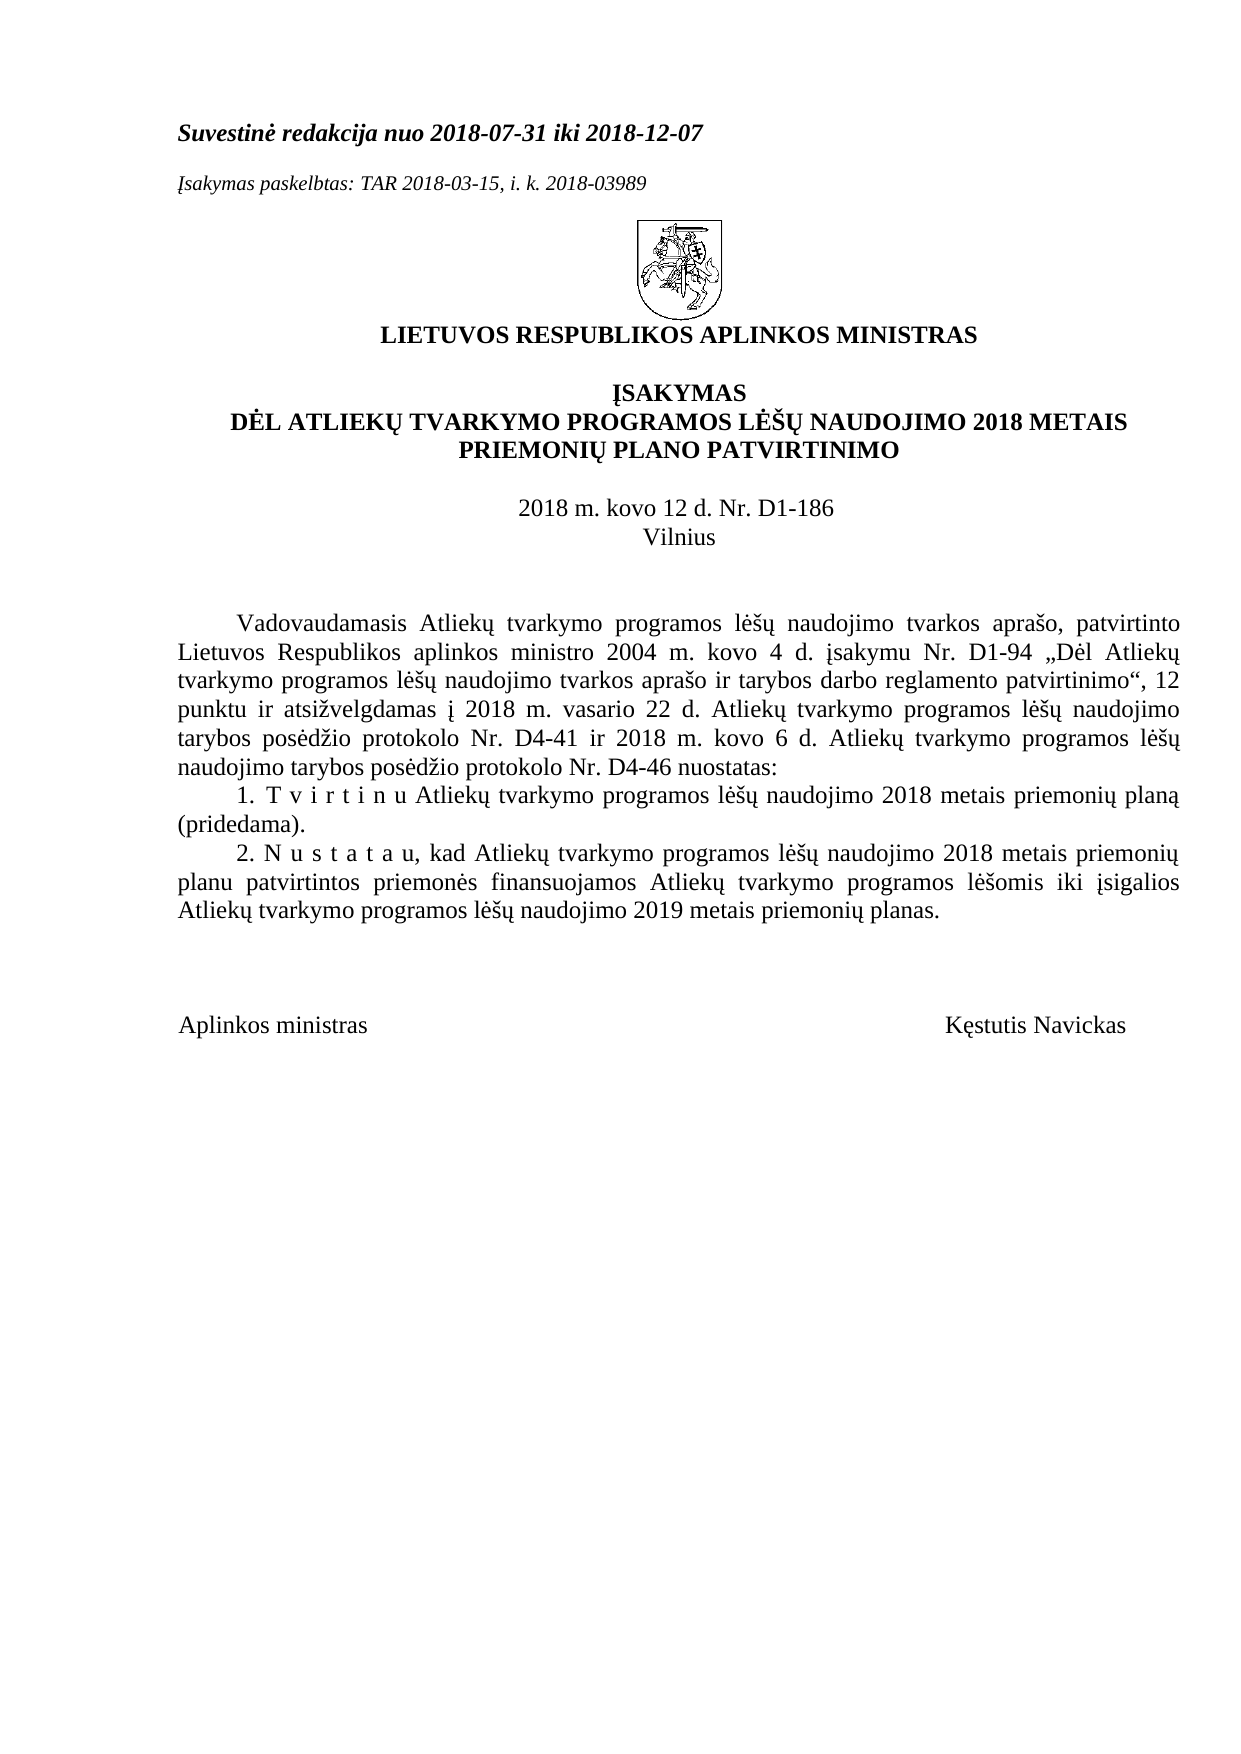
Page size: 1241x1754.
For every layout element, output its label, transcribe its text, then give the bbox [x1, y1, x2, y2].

text Vilnius [177, 522, 1181, 551]
text Vadovaudamasis Atliekų tvarkymo programos lėšų naudojimo tvarkos aprašo, patvirtinto Lietuvos Respublikos aplinkos ministro 2004 m. kovo 4 d. įsakymu Nr. D1-94 „Dėl Atliekų tvarkymo programos lėšų naudojimo tvarkos aprašo ir tarybos darbo reglamento patvirtinimo“, 12 punktu ir atsižvelgdamas į 2018 m. vasario 22 d. Atliekų tvarkymo programos lėšų naudojimo tarybos posėdžio protokolo Nr. D4-41 ir 2018 m. kovo 6 d. Atliekų tvarkymo programos lėšų naudojimo tarybos posėdžio protokolo Nr. D4-46 nuostatas: [177, 608, 1181, 781]
text Suvestinė redakcija nuo 2018-07-31 iki 2018-12-07 [177, 118, 1181, 147]
text DĖL ATLIEKŲ TVARKYMO PROGRAMOS LĖŠŲ NAUDOJIMO 2018 METAIS PRIEMONIŲ PLANO PATVIRTINIMO [177, 407, 1181, 464]
text Įsakymas paskelbtas: TAR 2018-03-15, i. k. 2018-03989 [177, 171, 1181, 195]
text 1. T v i r t i n u Atliekų tvarkymo programos lėšų naudojimo 2018 metais priemonių planą (pridedama). [177, 781, 1181, 838]
text 2. N u s t a t a u, kad Atliekų tvarkymo programos lėšų naudojimo 2018 metais priemonių planu patvirtintos priemonės finansuojamos Atliekų tvarkymo programos lėšomis iki įsigalios Atliekų tvarkymo programos lėšų naudojimo 2019 metais priemonių planas. [177, 838, 1181, 924]
text Aplinkos ministras Kęstutis Navickas [178, 1011, 1177, 1039]
text LIETUVOS RESPUBLIKOS APLINKOS MINISTRAS [177, 321, 1181, 349]
text 2018 m. kovo 12 d. Nr. D1-186 [177, 493, 1181, 522]
text ĮSAKYMAS [177, 378, 1181, 407]
